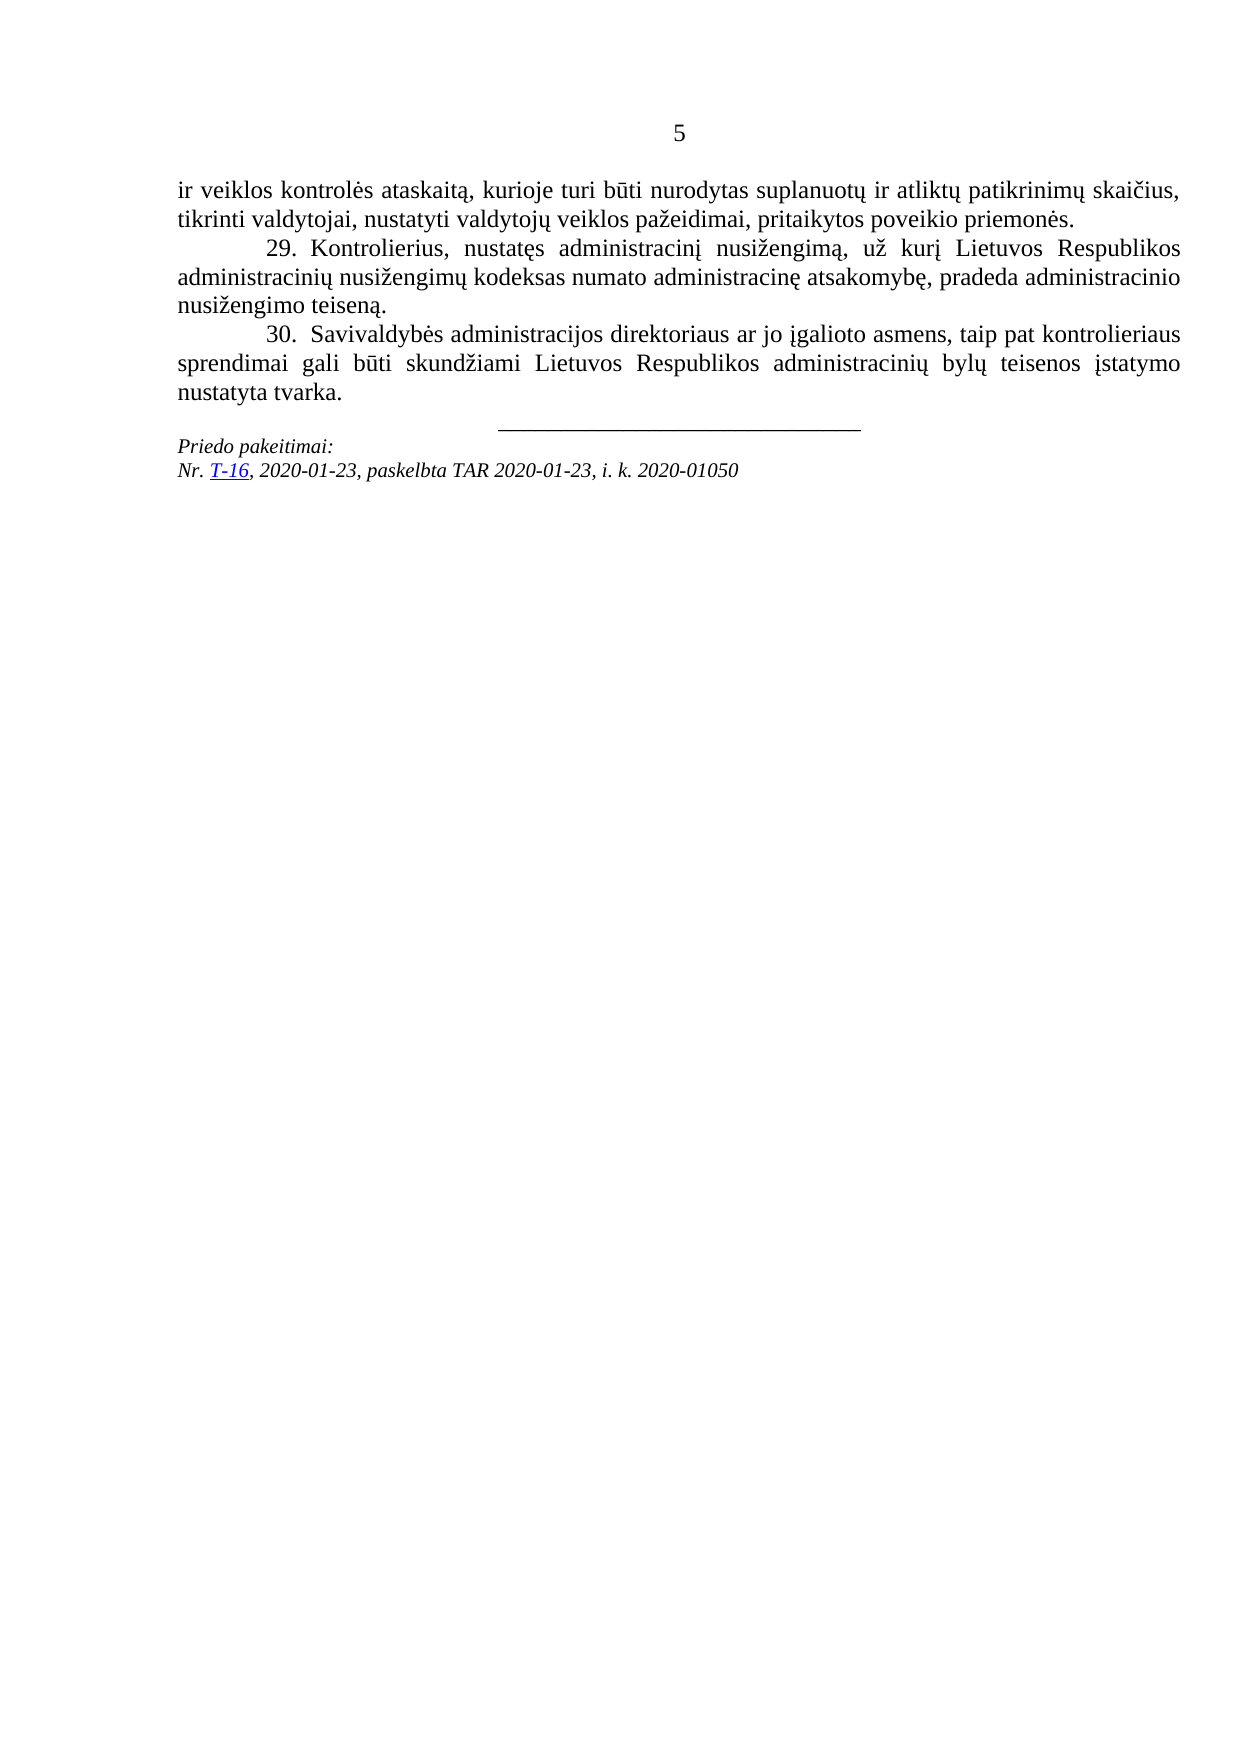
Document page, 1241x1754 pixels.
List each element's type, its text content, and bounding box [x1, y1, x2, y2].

text 29. Kontrolierius, nustatęs administracinį nusižengimą, už kurį Lietuvos Respublikos administracinių nusižengimų kodeksas numato administracinę atsakomybę, pradeda administracinio nusižengimo teiseną. [177, 233, 1181, 319]
text Priedo pakeitimai: [177, 434, 1181, 458]
text _____________________________ [177, 406, 1181, 434]
text Nr. T-16, 2020-01-23, paskelbta TAR 2020-01-23, i. k. 2020-01050 [177, 458, 1181, 482]
text 30. Savivaldybės administracijos direktoriaus ar jo įgalioto asmens, taip pat kontrolieriaus sprendimai gali būti skundžiami Lietuvos Respublikos administracinių bylų teisenos įstatymo nustatyta tvarka. [177, 319, 1181, 406]
text ir veiklos kontrolės ataskaitą, kurioje turi būti nurodytas suplanuotų ir atliktų patikrinimų skaičius, tikrinti valdytojai, nustatyti valdytojų veiklos pažeidimai, pritaikytos poveikio priemonės. [177, 176, 1181, 233]
